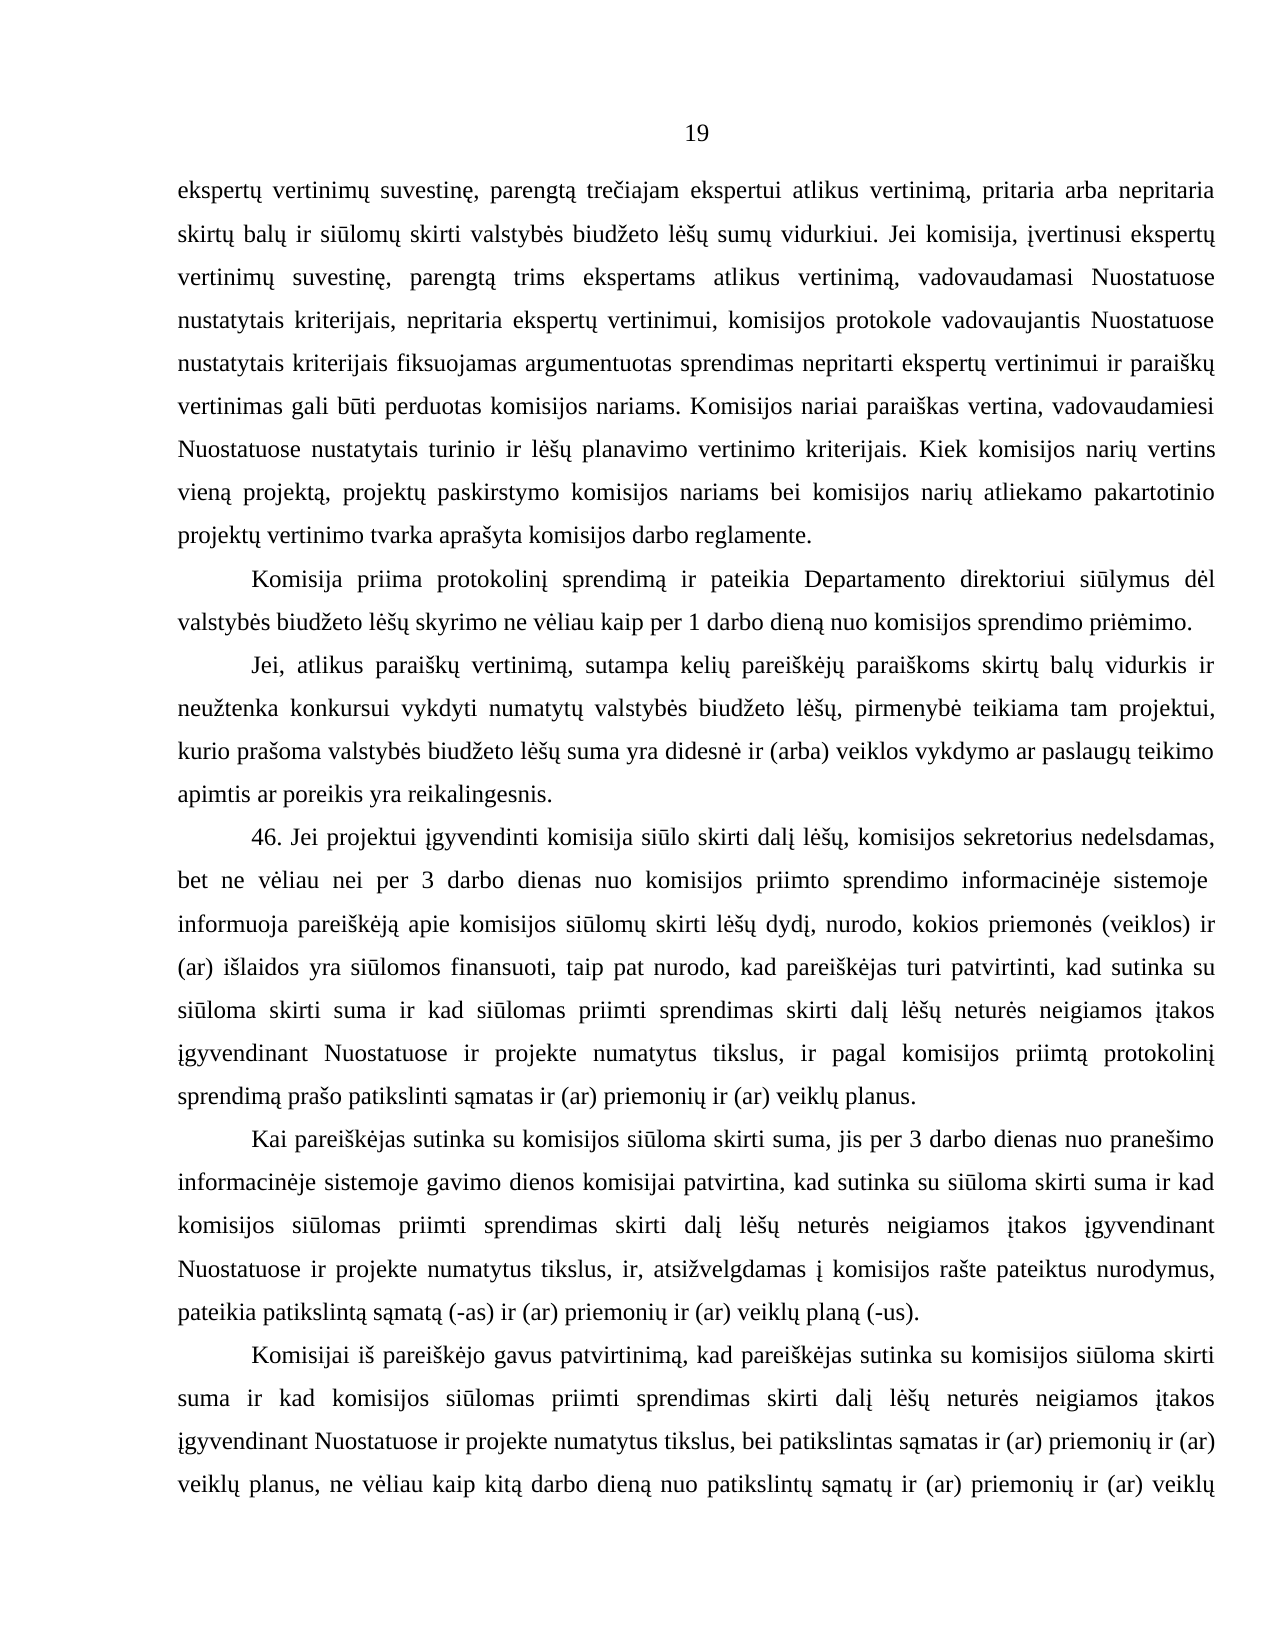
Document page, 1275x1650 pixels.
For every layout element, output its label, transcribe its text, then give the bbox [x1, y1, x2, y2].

text Jei, atlikus paraiškų vertinimą, sutampa kelių pareiškėjų paraiškoms skirtų balų vidurkis ir neužtenka konkursui vykdyti numatytų valstybės biudžeto lėšų, pirmenybė teikiama tam projektui, kurio prašoma valstybės biudžeto lėšų suma yra didesnė ir (arba) veiklos vykdymo ar paslaugų teikimo apimtis ar poreikis yra reikalingesnis. [177, 650, 1216, 808]
text Komisijai iš pareiškėjo gavus patvirtinimą, kad pareiškėjas sutinka su komisijos siūloma skirti suma ir kad komisijos siūlomas priimti sprendimas skirti dalį lėšų neturės neigiamos įtakos įgyvendinant Nuostatuose ir projekte numatytus tikslus, bei patikslintas sąmatas ir (ar) priemonių ir (ar) veiklų planus, ne vėliau kaip kitą darbo dieną nuo patikslintų sąmatų ir (ar) priemonių ir (ar) veiklų [177, 1340, 1216, 1498]
text 46. Jei projektui įgyvendinti komisija siūlo skirti dalį lėšų, komisijos sekretorius nedelsdamas, bet ne vėliau nei per 3 darbo dienas nuo komisijos priimto sprendimo informacinėje sistemoje informuoja pareiškėją apie komisijos siūlomų skirti lėšų dydį, nurodo, kokios priemonės (veiklos) ir (ar) išlaidos yra siūlomos finansuoti, taip pat nurodo, kad pareiškėjas turi patvirtinti, kad sutinka su siūloma skirti suma ir kad siūlomas priimti sprendimas skirti dalį lėšų neturės neigiamos įtakos įgyvendinant Nuostatuose ir projekte numatytus tikslus, ir pagal komisijos priimtą protokolinį sprendimą prašo patikslinti sąmatas ir (ar) priemonių ir (ar) veiklų planus. [177, 822, 1216, 1110]
text Komisija priima protokolinį sprendimą ir pateikia Departamento direktoriui siūlymus dėl valstybės biudžeto lėšų skyrimo ne vėliau kaip per 1 darbo dieną nuo komisijos sprendimo priėmimo. [177, 564, 1216, 636]
text Kai pareiškėjas sutinka su komisijos siūloma skirti suma, jis per 3 darbo dienas nuo pranešimo informacinėje sistemoje gavimo dienos komisijai patvirtina, kad sutinka su siūloma skirti suma ir kad komisijos siūlomas priimti sprendimas skirti dalį lėšų neturės neigiamos įtakos įgyvendinant Nuostatuose ir projekte numatytus tikslus, ir, atsižvelgdamas į komisijos rašte pateiktus nurodymus, pateikia patikslintą sąmatą (-as) ir (ar) priemonių ir (ar) veiklų planą (-us). [177, 1124, 1216, 1326]
text ekspertų vertinimų suvestinę, parengtą trečiajam ekspertui atlikus vertinimą, pritaria arba nepritaria skirtų balų ir siūlomų skirti valstybės biudžeto lėšų sumų vidurkiui. Jei komisija, įvertinusi ekspertų vertinimų suvestinę, parengtą trims ekspertams atlikus vertinimą, vadovaudamasi Nuostatuose nustatytais kriterijais, nepritaria ekspertų vertinimui, komisijos protokole vadovaujantis Nuostatuose nustatytais kriterijais fiksuojamas argumentuotas sprendimas nepritarti ekspertų vertinimui ir paraiškų vertinimas gali būti perduotas komisijos nariams. Komisijos nariai paraiškas vertina, vadovaudamiesi Nuostatuose nustatytais turinio ir lėšų planavimo vertinimo kriterijais. Kiek komisijos narių vertins vieną projektą, projektų paskirstymo komisijos nariams bei komisijos narių atliekamo pakartotinio projektų vertinimo tvarka aprašyta komisijos darbo reglamente. [177, 176, 1216, 549]
